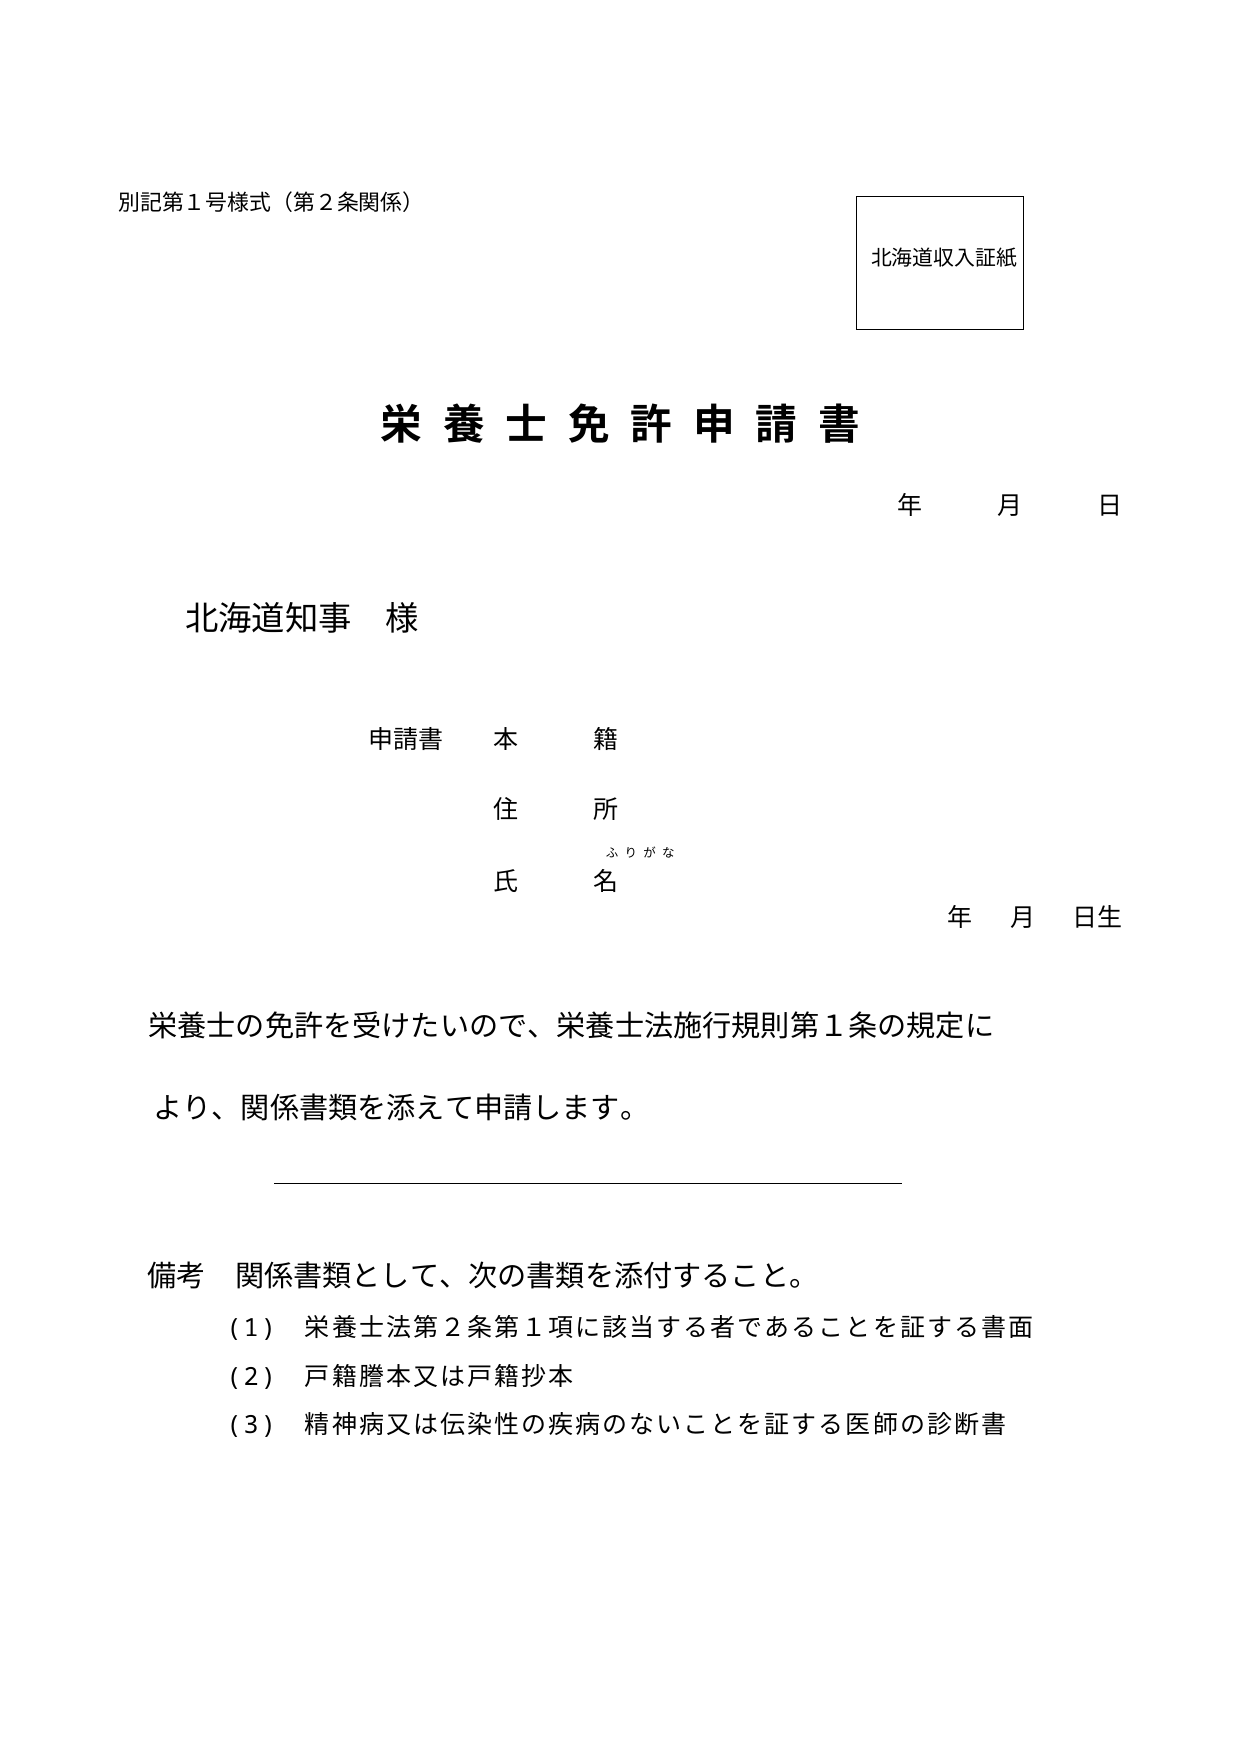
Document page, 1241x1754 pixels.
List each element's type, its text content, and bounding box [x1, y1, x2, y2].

text 栄 養 士 免 許 申 請 書 [118, 391, 1122, 451]
text 住 所 [118, 790, 1122, 826]
text 氏 名 [118, 862, 1122, 898]
text 北海道知事 様 [118, 592, 1122, 640]
text より、関係書類を添えて申請します。 [118, 1084, 1122, 1127]
text (1) 栄養士法第２条第１項に該当する者であることを証する書面 [118, 1307, 1122, 1343]
text ふ り が な [118, 843, 1122, 862]
text 別記第１号様式（第２条関係） [118, 182, 1122, 218]
text (3) 精神病又は伝染性の疾病のないことを証する医師の診断書 [118, 1405, 1122, 1441]
text 年 月 日 [118, 485, 1122, 522]
text 年 月 日生 [118, 898, 1122, 934]
text (2) 戸籍謄本又は戸籍抄本 [118, 1356, 1122, 1392]
text 備考 関係書類として、次の書類を添付すること。 [118, 1252, 1122, 1295]
text 栄養士の免許を受けたいので、栄養士法施行規則第１条の規定に [118, 1002, 1122, 1044]
text 申請書 本 籍 [118, 720, 1122, 756]
